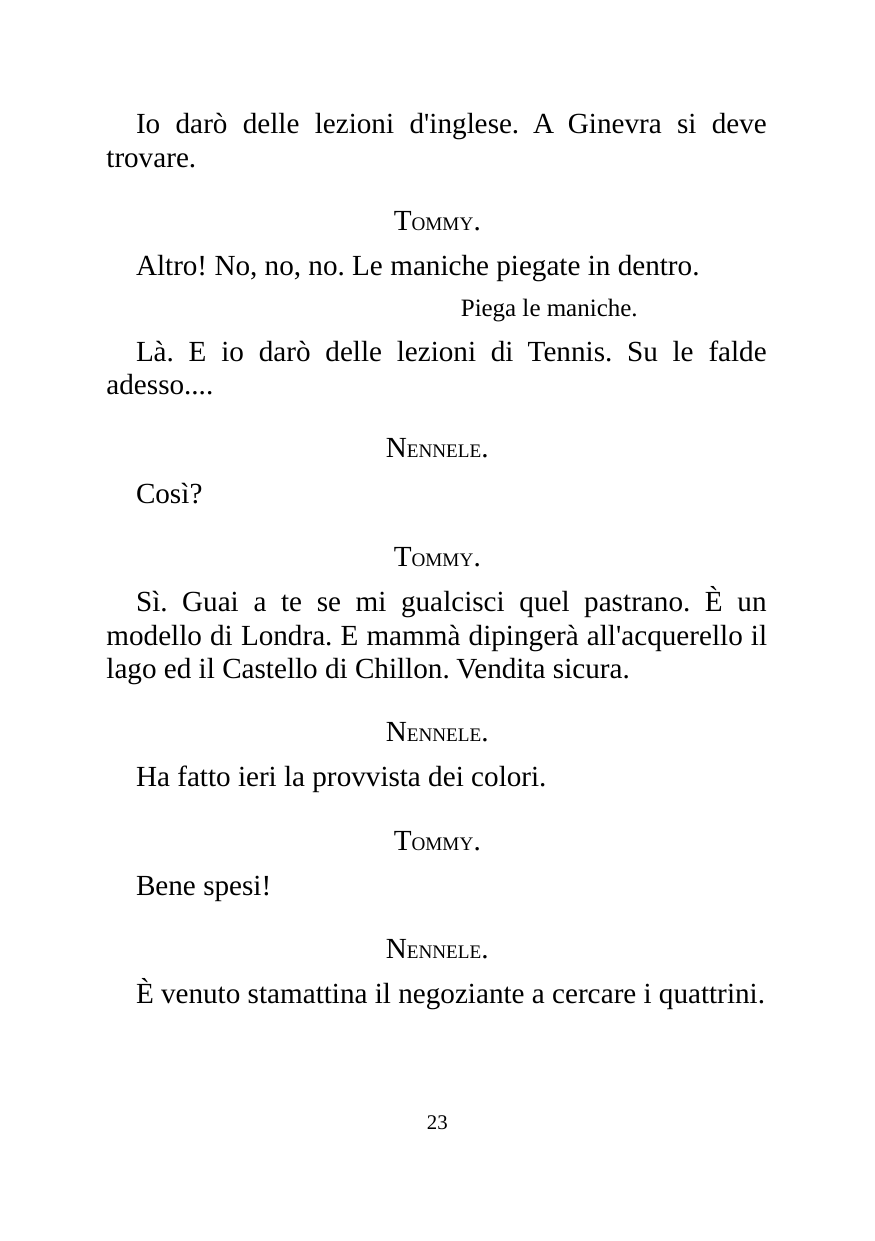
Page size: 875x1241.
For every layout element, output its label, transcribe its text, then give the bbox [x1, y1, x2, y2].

text Così? [106, 476, 768, 509]
text Io darò delle lezioni d'inglese. A Ginevra si deve trovare. [106, 106, 768, 173]
text Ha fatto ieri la provvista dei colori. [106, 759, 768, 793]
text Sì. Guai a te se mi gualcisci quel pastrano. È un modello di Londra. E mammà dipingerà all'acquerello il lago ed il Castello di Chillon. Vendita sicura. [106, 584, 768, 685]
text Piega le maniche. [461, 293, 768, 322]
text Altro! No, no, no. Le maniche piegate in dentro. [106, 248, 768, 282]
text Nennele. [106, 931, 768, 964]
text Nennele. [106, 714, 768, 748]
text Nennele. [106, 431, 768, 464]
text Tommy. [106, 539, 768, 572]
text Tommy. [106, 203, 768, 236]
text Là. E io darò delle lezioni di Tennis. Su le falde adesso.... [106, 334, 768, 401]
text È venuto stamattina il negoziante a cercare i quattrini. [106, 976, 768, 1010]
text Tommy. [106, 823, 768, 856]
text Bene spesi! [106, 868, 768, 901]
